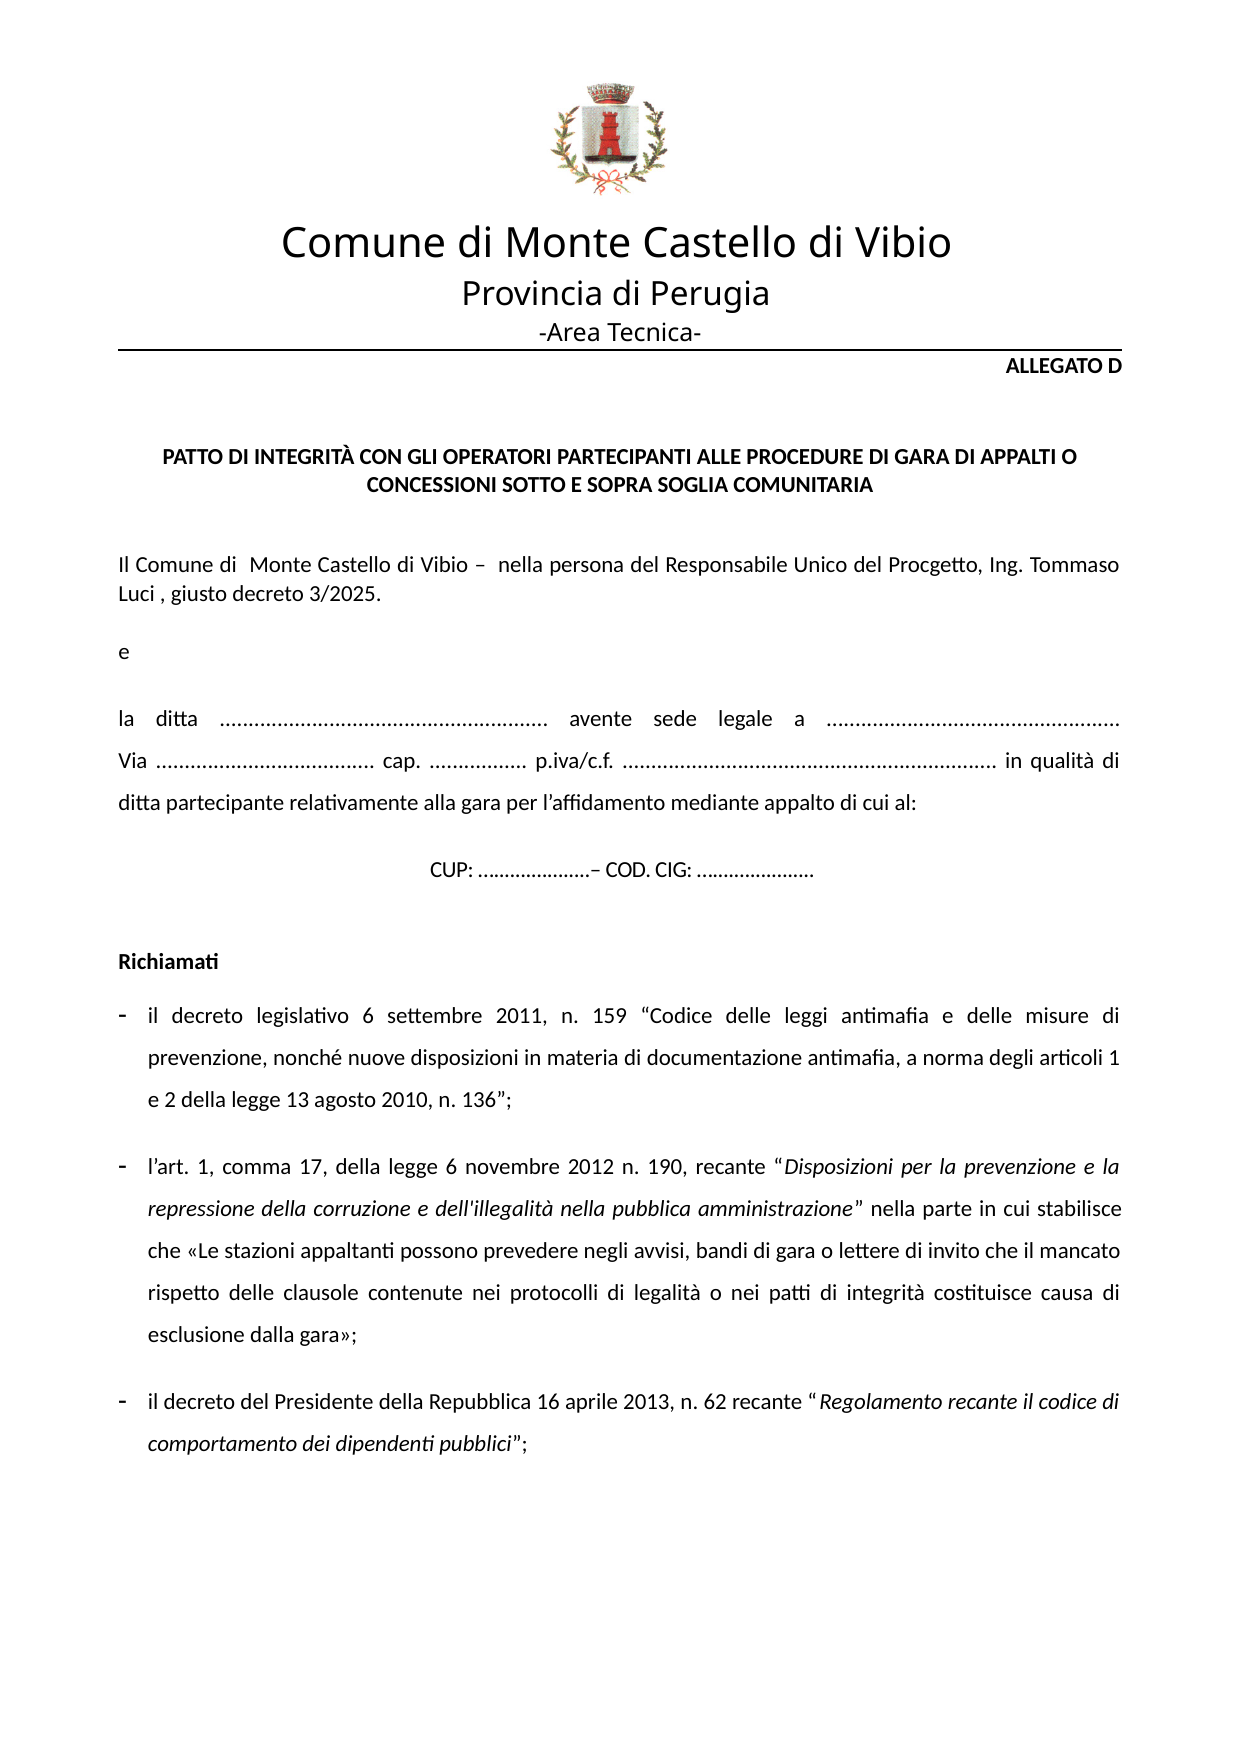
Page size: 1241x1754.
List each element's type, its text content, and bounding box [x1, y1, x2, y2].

text ALLEGATO D [118, 351, 1122, 379]
list l’art. 1, comma 17, della legge 6 novembre 2012 n. 190, recante “Disposizioni per la prevenzione e la repressione della corruzione e dell'illegalità nella pubblica amministrazione” nella parte in cui stabilisce che «Le stazioni appaltanti possono prevedere negli avvisi, bandi di gara o lettere di invito che il mancato rispetto delle clausole contenute nei protocolli di legalità o nei patti di integrità costituisce causa di esclusione dalla gara»; [118, 1152, 1122, 1348]
list il decreto del Presidente della Repubblica 16 aprile 2013, n. 62 recante “Regolamento recante il codice di comportamento dei dipendenti pubblici”; [118, 1387, 1122, 1457]
text Richiamati [118, 947, 1122, 975]
text PATTO DI INTEGRITÀ CON GLI OPERATORI PARTECIPANTI ALLE PROCEDURE DI GARA DI APPALTI O CONCESSIONI SOTTO E SOPRA SOGLIA COMUNITARIA [118, 442, 1122, 498]
text e [118, 637, 1122, 665]
list il decreto legislativo 6 settembre 2011, n. 159 “Codice delle leggi antimafia e delle misure di prevenzione, nonché nuove disposizioni in materia di documentazione antimafia, a norma degli articoli 1 e 2 della legge 13 agosto 2010, n. 136”; [118, 1001, 1122, 1113]
text Il Comune di Monte Castello di Vibio – nella persona del Responsabile Unico del Procgetto, Ing. Tommaso Luci , giusto decreto 3/2025. [118, 551, 1122, 607]
text la ditta ......................................................... avente sede legale a ................................................... Via ...................................... cap. ................. p.iva/c.f. ................................................................. in qualità di ditta partecipante relativamente alla gara per l’affidamento mediante appalto di cui al: [118, 704, 1122, 816]
picture [546, 76, 675, 199]
text CUP: …..................– COD. CIG: …................... [118, 855, 1122, 883]
